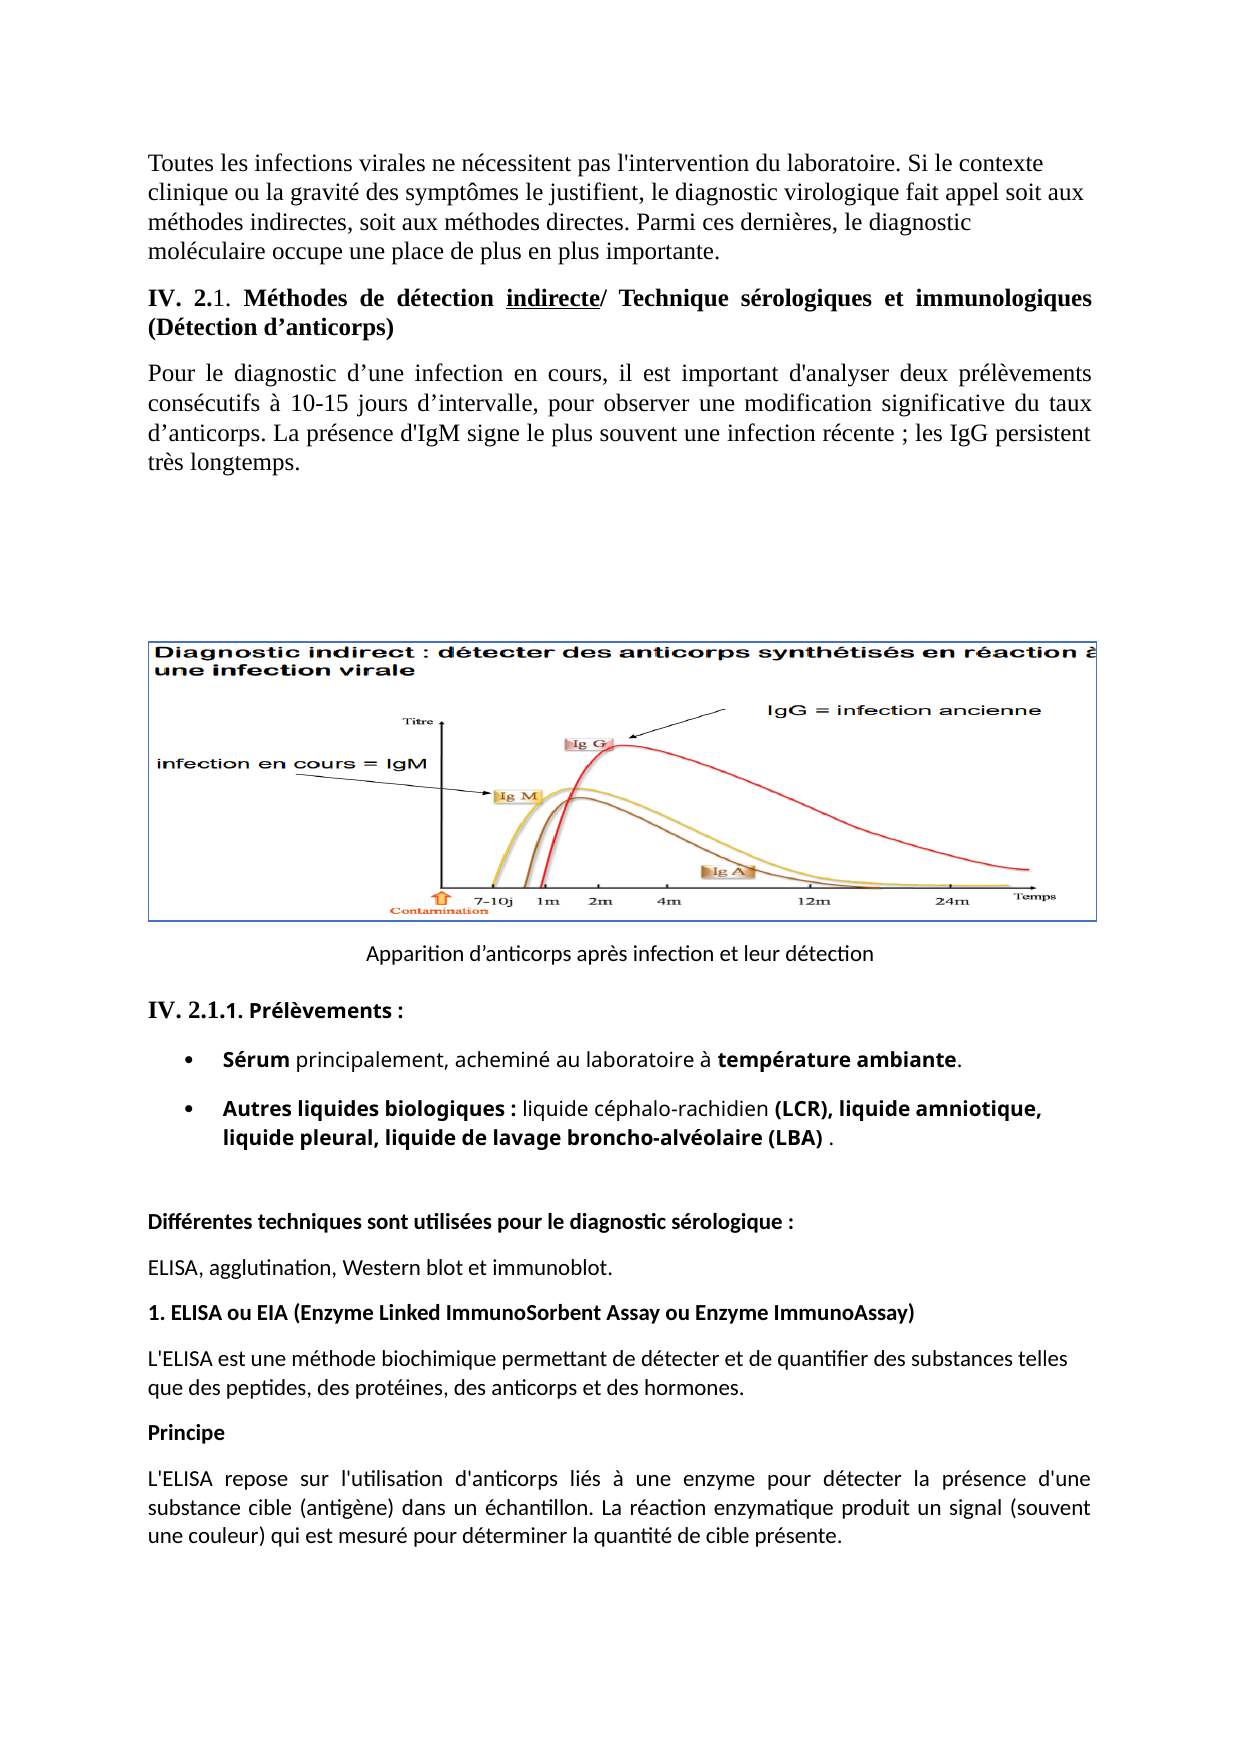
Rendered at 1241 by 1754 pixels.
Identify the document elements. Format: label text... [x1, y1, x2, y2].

text Principe [148, 1418, 1093, 1446]
text Apparition d’anticorps après infection et leur détection [148, 939, 1093, 967]
list Autres liquides biologiques : liquide céphalo-rachidien (LCR), liquide amniotique, liquide pleural, liquide de lavage broncho-alvéolaire (LBA) . [185, 1094, 1093, 1151]
text ELISA, agglutination, Western blot et immunoblot. [148, 1253, 1093, 1281]
text L'ELISA repose sur l'utilisation d'anticorps liés à une enzyme pour détecter la présence d'une substance cible (antigène) dans un échantillon. La réaction enzymatique produit un signal (souvent une couleur) qui est mesuré pour déterminer la quantité de cible présente. [148, 1464, 1093, 1549]
text Pour le diagnostic d’une infection en cours, il est important d'analyser deux prélèvements consécutifs à 10-15 jours d’intervalle, pour observer une modification significative du taux d’anticorps. La présence d'IgM signe le plus souvent une infection récente ; les IgG persistent très longtemps. [148, 358, 1093, 476]
text Toutes les infections virales ne nécessitent pas l'intervention du laboratoire. Si le contexte clinique ou la gravité des symptômes le justifient, le diagnostic virologique fait appel soit aux méthodes indirectes, soit aux méthodes directes. Parmi ces dernières, le diagnostic moléculaire occupe une place de plus en plus importante. [148, 148, 1093, 265]
text 1. ELISA ou EIA (Enzyme Linked ImmunoSorbent Assay ou Enzyme ImmunoAssay) [148, 1298, 1093, 1326]
list Sérum principalement, acheminé au laboratoire à température ambiante. [185, 1045, 1093, 1074]
text Différentes techniques sont utilisées pour le diagnostic sérologique : [148, 1207, 1093, 1235]
text IV. 2.1.1. Prélèvements : [148, 995, 1093, 1024]
text L'ELISA est une méthode biochimique permettant de détecter et de quantifier des substances telles que des peptides, des protéines, des anticorps et des hormones. [148, 1344, 1093, 1401]
text IV. 2.1. Méthodes de détection indirecte/ Technique sérologiques et immunologiques (Détection d’anticorps) [148, 283, 1093, 341]
